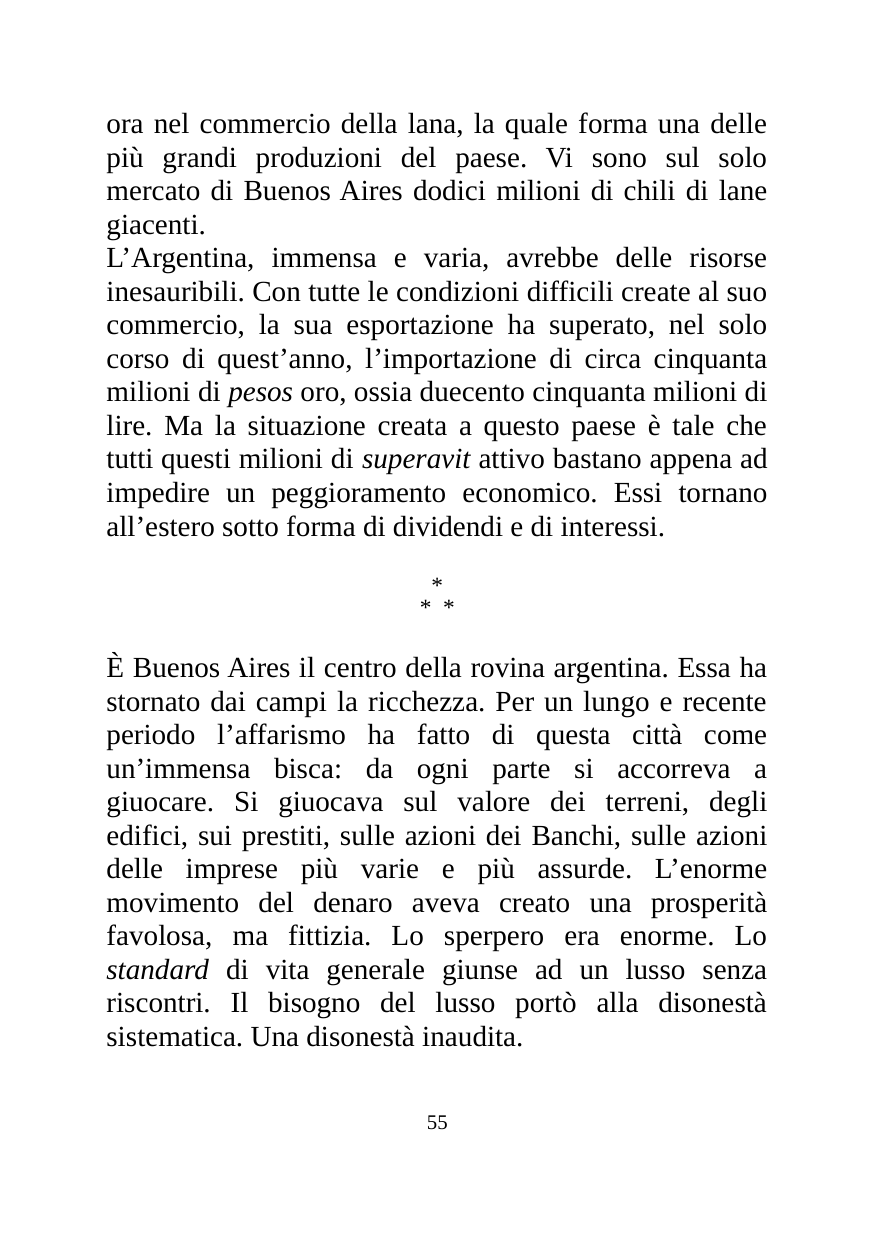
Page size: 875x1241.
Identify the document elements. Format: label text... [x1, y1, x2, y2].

text L’Argentina, immensa e varia, avrebbe delle risorse inesauribili. Con tutte le condizioni difficili create al suo commercio, la sua esportazione ha superato, nel solo corso di quest’anno, l’importazione di circa cinquanta milioni di pesos oro, ossia duecento cinquanta milioni di lire. Ma la situazione creata a questo paese è tale che tutti questi milioni di superavit attivo bastano appena ad impedire un peggioramento economico. Essi tornano all’estero sotto forma di dividendi e di interessi. [106, 240, 768, 542]
text ora nel commercio della lana, la quale forma una delle più grandi produzioni del paese. Vi sono sul solo mercato di Buenos Aires dodici milioni di chili di lane giacenti. [106, 106, 768, 240]
text È Buenos Aires il centro della rovina argentina. Essa ha stornato dai campi la ricchezza. Per un lungo e recente periodo l’affarismo ha fatto di questa città come un’immensa bisca: da ogni parte si accorreva a giuocare. Si giuocava sul valore dei terreni, degli edifici, sui prestiti, sulle azioni dei Banchi, sulle azioni delle imprese più varie e più assurde. L’enorme movimento del denaro aveva creato una prosperità favolosa, ma fittizia. Lo sperpero era enorme. Lo standard di vita generale giunse ad un lusso senza riscontri. Il bisogno del lusso portò alla disonestà sistematica. Una disonestà inaudita. [106, 650, 768, 1053]
text *** [106, 572, 768, 621]
